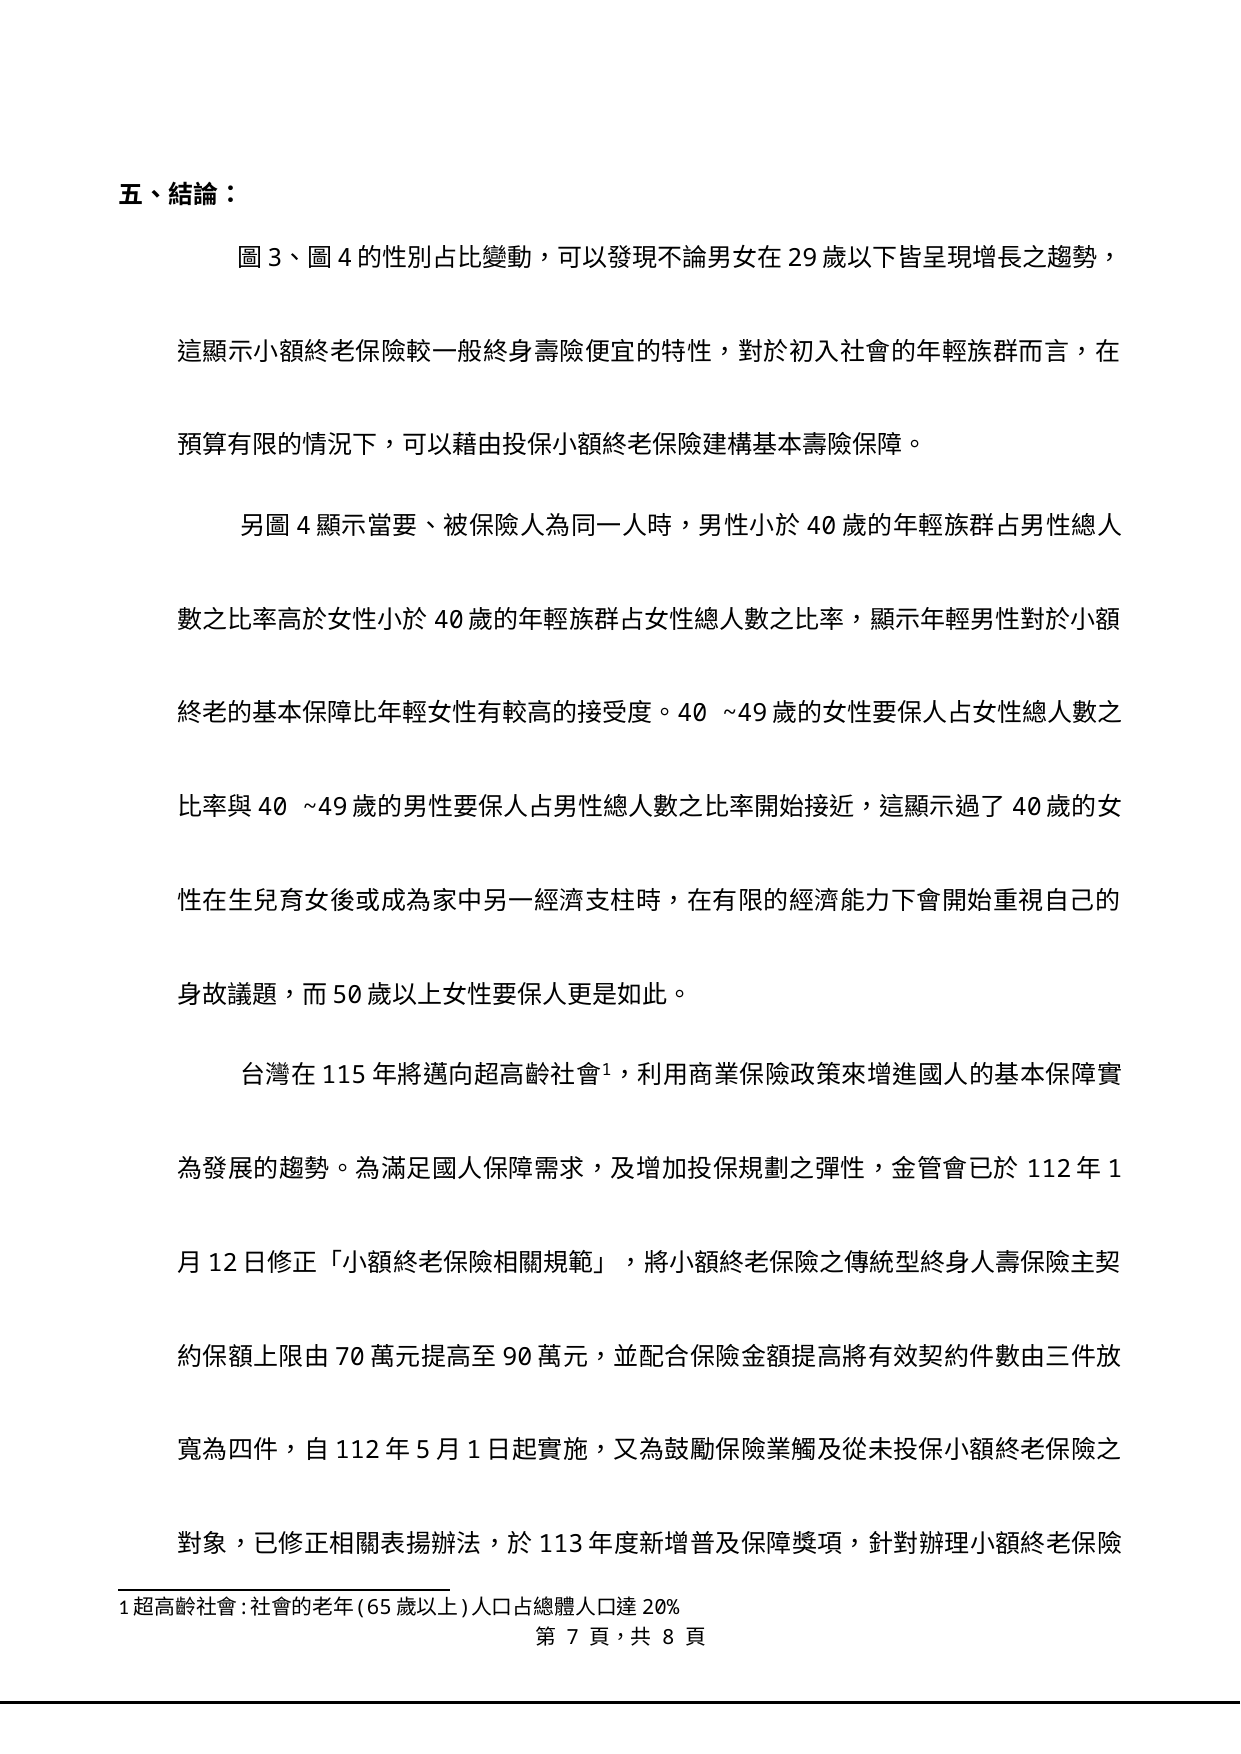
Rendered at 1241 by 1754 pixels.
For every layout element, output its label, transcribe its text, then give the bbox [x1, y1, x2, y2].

text 圖3、圖4的性別占比變動，可以發現不論男女在29歲以下皆呈現增長之趨勢，這顯示小額終老保險較一般終身壽險便宜的特性，對於初入社會的年輕族群而言，在預算有限的情況下，可以藉由投保小額終老保險建構基本壽險保障。 [177, 214, 1122, 464]
text 台灣在115年將邁向超高齡社會，利用商業保險政策來增進國人的基本保障實為發展的趨勢。為滿足國人保障需求，及增加投保規劃之彈性，金管會已於112年1月12日修正「小額終老保險相關規範」，將小額終老保險之傳統型終身人壽保險主契約保額上限由70萬元提高至90萬元，並配合保險金額提高將有效契約件數由三件放寬為四件，自112年5月1日起實施，又為鼓勵保險業觸及從未投保小額終老保險之對象，已修正相關表揚辦法，於113年度新增普及保障獎項，針對辦理小額終老保險被保險人為初次投保(業界通算)之承保人數最多之前三名公司頒獎表揚。同時金管會已請臺灣集中保管結算所股份有限公司規劃結合保障、退休投資與促進公益之「退休準備平台」，並由基富通證券股份有限公司於該平台中建置「保障型保險商品平台」，除期透過該平台便於民眾投保保障型保險商品(包括小額終老保險)外，並期許保險業者利用該平台宣導保障型保險之觀念，讓民眾瞭解保障型保險的重要性，以提升年輕女性族群和中老年男性族群之投保意願，於高齡社會發揮安定社會功能。 [177, 1031, 1122, 1562]
text 超高齡社會:社會的老年(65歲以上)人口占總體人口達20% [118, 1590, 1122, 1620]
text 五、結論： [118, 151, 1122, 214]
text 另圖4顯示當要、被保險人為同一人時，男性小於40歲的年輕族群占男性總人數之比率高於女性小於40歲的年輕族群占女性總人數之比率，顯示年輕男性對於小額終老的基本保障比年輕女性有較高的接受度。40 ~49歲的女性要保人占女性總人數之比率與40 ~49歲的男性要保人占男性總人數之比率開始接近，這顯示過了40歲的女性在生兒育女後或成為家中另一經濟支柱時，在有限的經濟能力下會開始重視自己的身故議題，而50歲以上女性要保人更是如此。 [177, 482, 1122, 1013]
